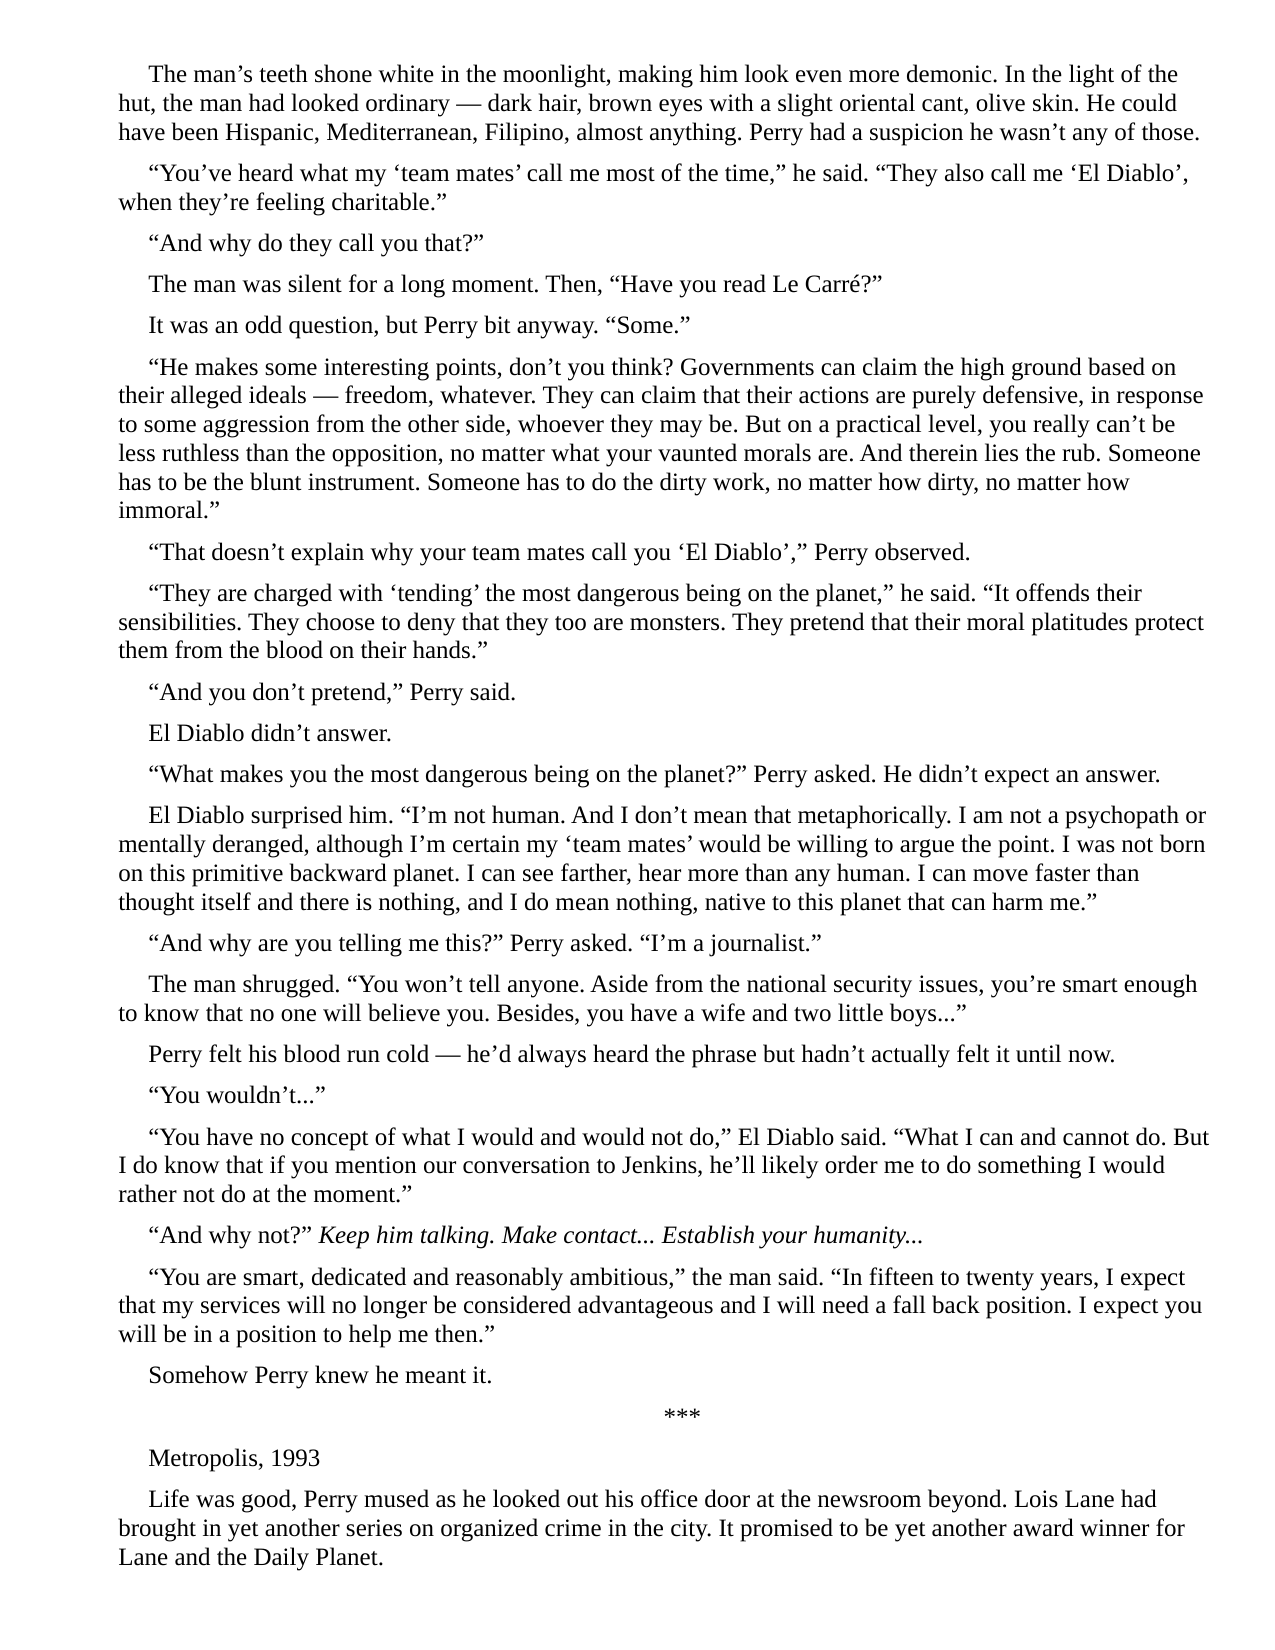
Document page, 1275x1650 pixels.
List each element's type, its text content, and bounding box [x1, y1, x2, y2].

text “And why are you telling me this?” Perry asked. “I’m a journalist.” [118, 928, 1216, 957]
text “And why do they call you that?” [118, 228, 1216, 257]
text Somehow Perry knew he meant it. [118, 1360, 1216, 1389]
text El Diablo didn’t answer. [118, 718, 1216, 747]
text “You’ve heard what my ‘team mates’ call me most of the time,” he said. “They also call me ‘El Diablo’, when they’re feeling charitable.” [118, 158, 1216, 215]
text It was an odd question, but Perry bit anyway. “Some.” [118, 310, 1216, 339]
text “You have no concept of what I would and would not do,” El Diablo said. “What I can and cannot do. But I do know that if you mention our conversation to Jenkins, he’ll likely order me to do something I would rather not do at the moment.” [118, 1122, 1216, 1208]
text “What makes you the most dangerous being on the planet?” Perry asked. He didn’t expect an answer. [118, 759, 1216, 788]
text “That doesn’t explain why your team mates call you ‘El Diablo’,” Perry observed. [118, 537, 1216, 565]
text “They are charged with ‘tending’ the most dangerous being on the planet,” he said. “It offends their sensibilities. They choose to deny that they too are monsters. They pretend that their moral platitudes protect them from the blood on their hands.” [118, 578, 1216, 664]
text The man’s teeth shone white in the moonlight, making him look even more demonic. In the light of the hut, the man had looked ordinary — dark hair, brown eyes with a slight oriental cant, olive skin. He could have been Hispanic, Mediterranean, Filipino, almost anything. Perry had a suspicion he wasn’t any of those. [118, 59, 1216, 145]
text The man was silent for a long moment. Then, “Have you read Le Carré?” [118, 269, 1216, 298]
text Metropolis, 1993 [118, 1443, 1216, 1472]
text “And you don’t pretend,” Perry said. [118, 677, 1216, 705]
text “You are smart, dedicated and reasonably ambitious,” the man said. “In fifteen to twenty years, I expect that my services will no longer be considered advantageous and I will need a fall back position. I expect you will be in a position to help me then.” [118, 1262, 1216, 1348]
text “You wouldn’t...” [118, 1080, 1216, 1109]
text The man shrugged. “You won’t tell anyone. Aside from the national security issues, you’re smart enough to know that no one will believe you. Besides, you have a wife and two little boys...” [118, 969, 1216, 1027]
text “He makes some interesting points, don’t you think? Governments can claim the high ground based on their alleged ideals — freedom, whatever. They can claim that their actions are purely defensive, in response to some aggression from the other side, whoever they may be. But on a practical level, you really can’t be less ruthless than the opposition, no matter what your vaunted morals are. And therein lies the rub. Someone has to be the blunt instrument. Someone has to do the dirty work, no matter how dirty, no matter how immoral.” [118, 352, 1216, 524]
text Perry felt his blood run cold — he’d always heard the phrase but hadn’t actually felt it until now. [118, 1039, 1216, 1068]
text Life was good, Perry mused as he looked out his office door at the newsroom beyond. Lois Lane had brought in yet another series on organized crime in the city. It promised to be yet another award winner for Lane and the Daily Planet. [118, 1484, 1216, 1570]
text El Diablo surprised him. “I’m not human. And I don’t mean that metaphorically. I am not a psychopath or mentally deranged, although I’m certain my ‘team mates’ would be willing to argue the point. I was not born on this primitive backward planet. I can see farther, hear more than any human. I can move faster than thought itself and there is nothing, and I do mean nothing, native to this planet that can harm me.” [118, 800, 1216, 915]
text *** [118, 1402, 1216, 1430]
text “And why not?” Keep him talking. Make contact... Establish your humanity... [118, 1220, 1216, 1249]
